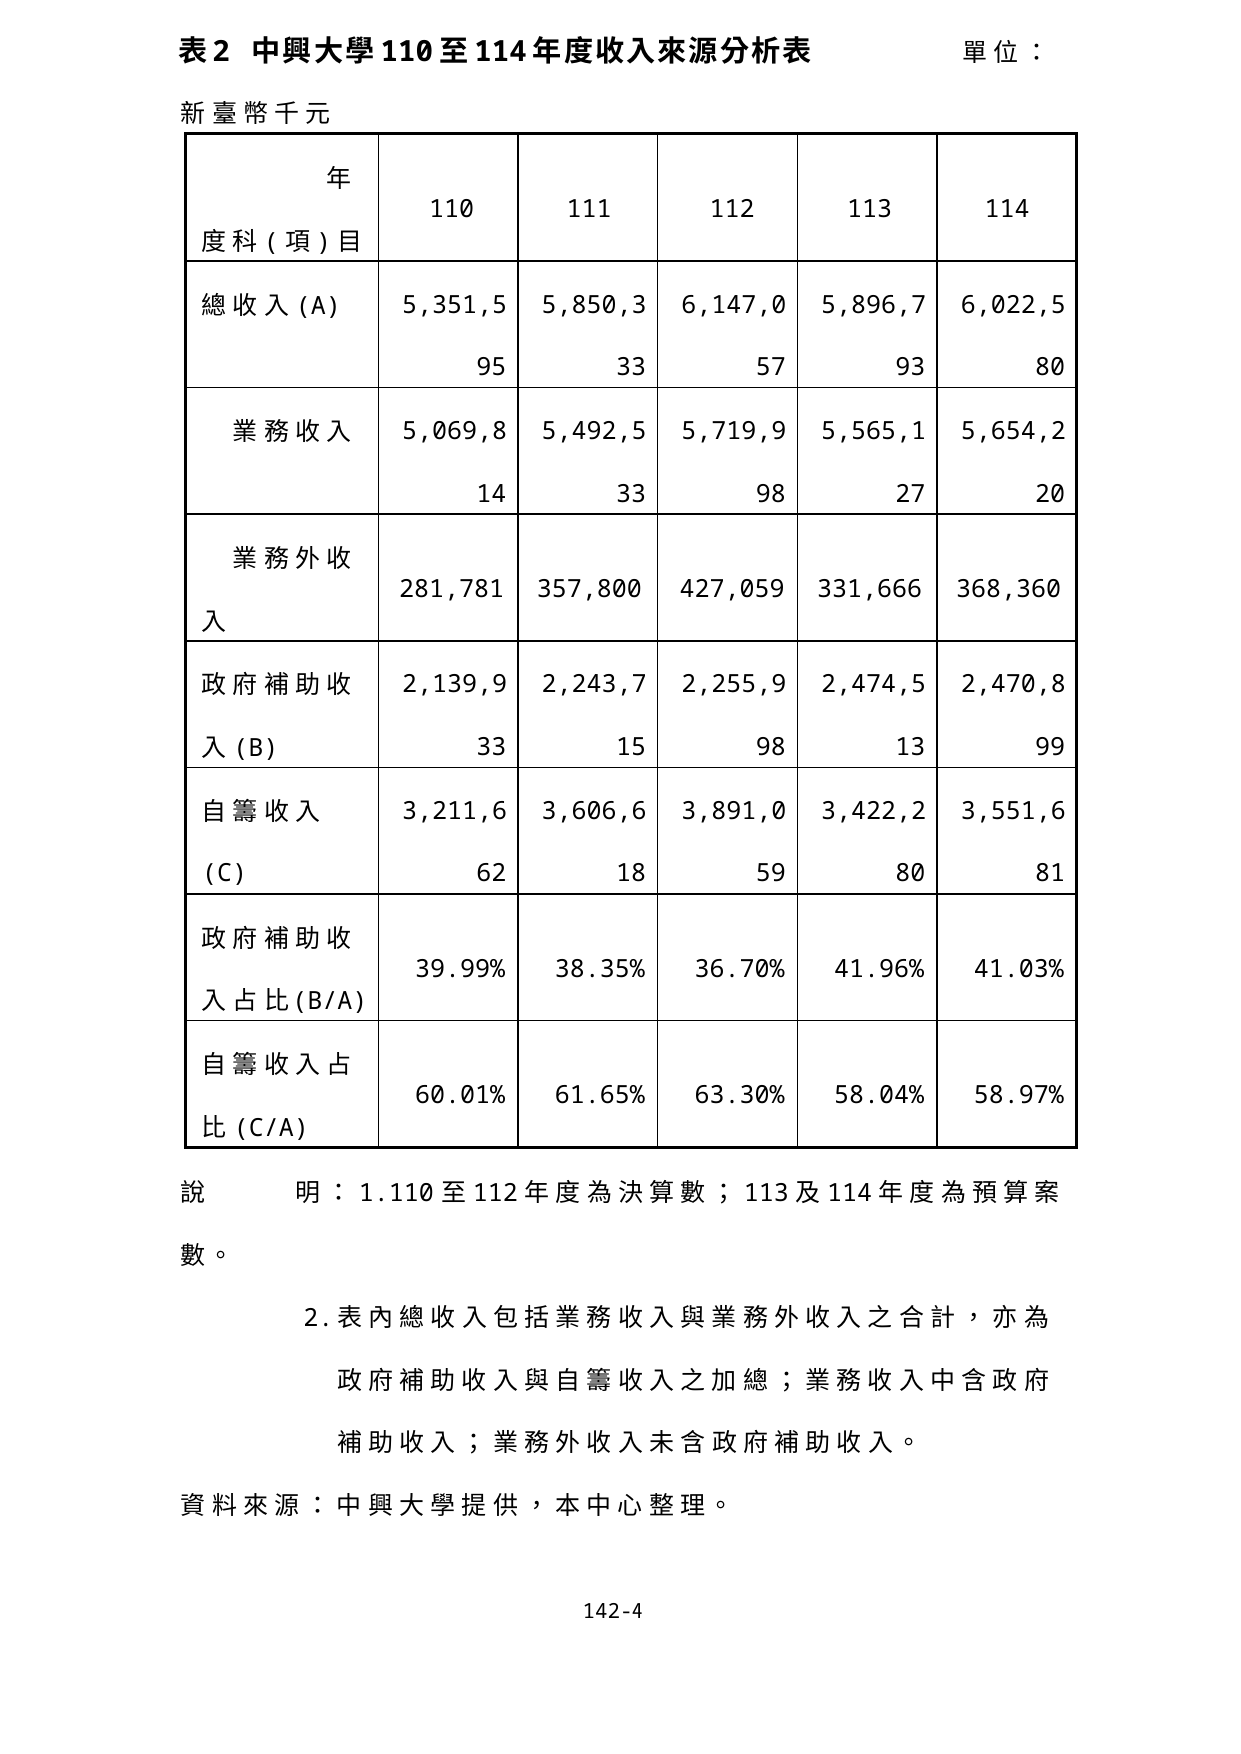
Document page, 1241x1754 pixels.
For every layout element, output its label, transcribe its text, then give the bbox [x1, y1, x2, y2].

table_cell 58.04% [798, 1021, 936, 1146]
table_cell 41.03% [938, 895, 1075, 1019]
table_header 110 [379, 135, 517, 260]
table_header 112 [658, 135, 797, 260]
table_cell 368,360 [938, 515, 1075, 640]
table_cell 2,255,998 [658, 642, 797, 766]
table_cell 3,551,681 [938, 768, 1075, 893]
table_cell 38.35% [519, 895, 657, 1019]
table_header 113 [798, 135, 936, 260]
table_cell 2,139,933 [379, 642, 517, 766]
table_cell 41.96% [798, 895, 936, 1019]
text 資料來源：中興大學提供，本中心整理。 [177, 1462, 1063, 1524]
table_header 114 [938, 135, 1075, 260]
table_header 111 [519, 135, 657, 260]
table_cell 自籌收入(C) [187, 768, 378, 893]
table_cell 5,069,814 [379, 388, 517, 513]
table_cell 2,470,899 [938, 642, 1075, 766]
text 表2 中興大學110至114年度收入來源分析表 單位：新臺幣千元 [176, 7, 1063, 132]
table_cell 3,211,662 [379, 768, 517, 893]
table_header 年度科(項)目 [187, 135, 378, 260]
table_cell 3,422,280 [798, 768, 936, 893]
table_cell 5,351,595 [379, 262, 517, 387]
table_cell 3,891,059 [658, 768, 797, 893]
table_cell 2,474,513 [798, 642, 936, 766]
table_cell 2,243,715 [519, 642, 657, 766]
table_cell 39.99% [379, 895, 517, 1019]
table_cell 5,896,793 [798, 262, 936, 387]
table_cell 60.01% [379, 1021, 517, 1146]
table_cell 總收入(A) [187, 262, 378, 387]
table_cell 6,022,580 [938, 262, 1075, 387]
table_cell 36.70% [658, 895, 797, 1019]
table_cell 5,654,220 [938, 388, 1075, 513]
table_cell 自籌收入占比(C/A) [187, 1021, 378, 1146]
table_cell 5,492,533 [519, 388, 657, 513]
table_cell 331,666 [798, 515, 936, 640]
table_cell 281,781 [379, 515, 517, 640]
table_cell 5,850,333 [519, 262, 657, 387]
table_cell 3,606,618 [519, 768, 657, 893]
table_cell 6,147,057 [658, 262, 797, 387]
table_cell 政府補助收入占比(B/A) [187, 895, 378, 1019]
table_cell 58.97% [938, 1021, 1075, 1146]
table_cell 5,719,998 [658, 388, 797, 513]
table_cell 427,059 [658, 515, 797, 640]
table_cell 業務收入 [187, 388, 378, 513]
table_cell 63.30% [658, 1021, 797, 1146]
table_cell 5,565,127 [798, 388, 936, 513]
text 2.表內總收入包括業務收入與業務外收入之合計，亦為政府補助收入與自籌收入之加總；業務收入中含政府補助收入；業務外收入未含政府補助收入。 [301, 1274, 1066, 1462]
table_cell 357,800 [519, 515, 657, 640]
table_cell 業務外收入 [187, 515, 378, 640]
table_cell 政府補助收入(B) [187, 642, 378, 766]
text 說 明：1.110至112年度為決算數；113及114年度為預算案數。 [177, 1149, 1063, 1274]
table_cell 61.65% [519, 1021, 657, 1146]
